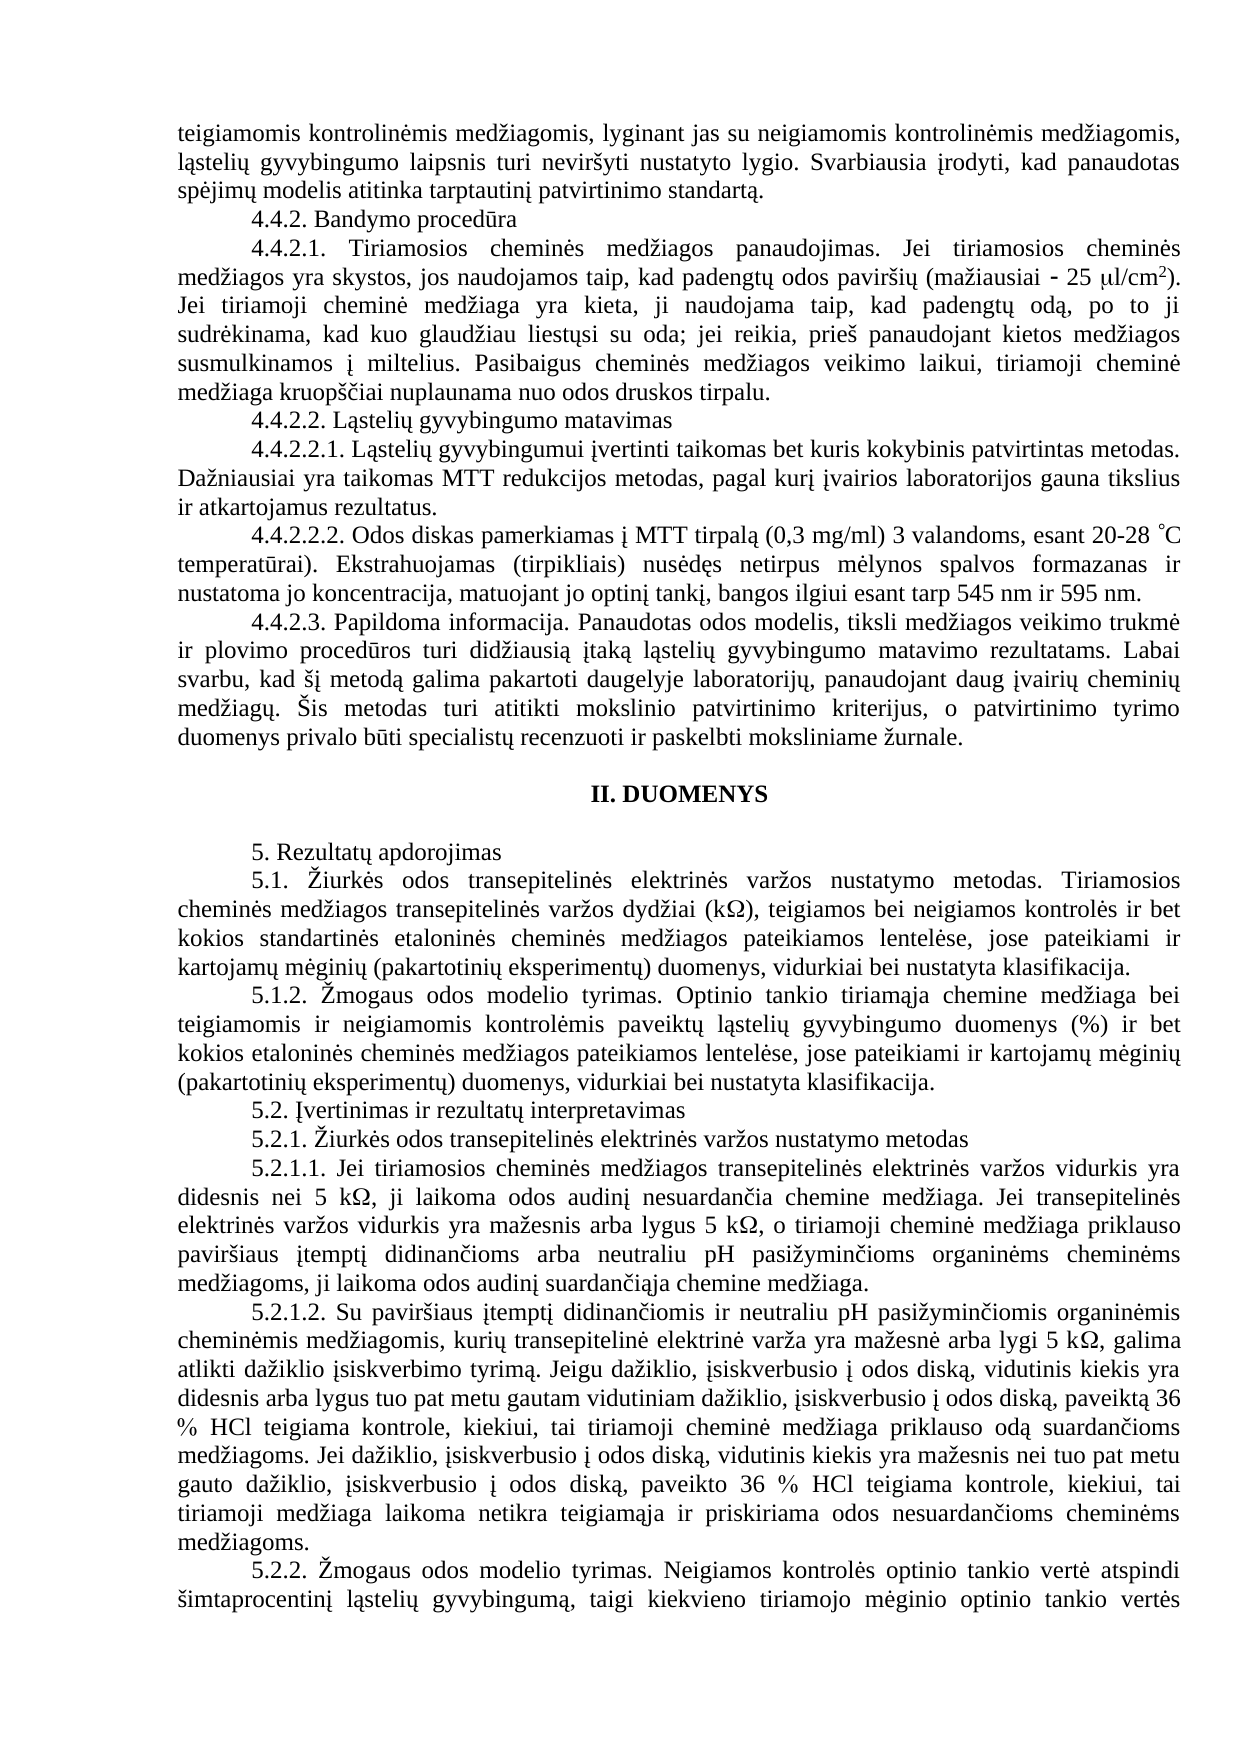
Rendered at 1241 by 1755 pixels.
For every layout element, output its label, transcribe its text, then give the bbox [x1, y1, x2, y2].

text 4.4.2.2.1. Ląstelių gyvybingumui įvertinti taikomas bet kuris kokybinis patvirtintas metodas. Dažniausiai yra taikomas MTT redukcijos metodas, pagal kurį įvairios laboratorijos gauna tikslius ir atkartojamus rezultatus. [177, 434, 1181, 521]
text 5.2.2. Žmogaus odos modelio tyrimas. Neigiamos kontrolės optinio tankio vertė atspindi šimtaprocentinį ląstelių gyvybingumą, taigi kiekvieno tiriamojo mėginio optinio tankio vertės [177, 1556, 1181, 1613]
text 4.4.2. Bandymo procedūra [177, 204, 1181, 233]
text 5.1. Žiurkės odos transepitelinės elektrinės varžos nustatymo metodas. Tiriamosios cheminės medžiagos transepitelinės varžos dydžiai (k), teigiamos bei neigiamos kontrolės ir bet kokios standartinės etaloninės cheminės medžiagos pateikiamos lentelėse, jose pateikiami ir kartojamų mėginių (pakartotinių eksperimentų) duomenys, vidurkiai bei nustatyta klasifikacija. [177, 866, 1181, 981]
text 5.1.2. Žmogaus odos modelio tyrimas. Optinio tankio tiriamąja chemine medžiaga bei teigiamomis ir neigiamomis kontrolėmis paveiktų ląstelių gyvybingumo duomenys (%) ir bet kokios etaloninės cheminės medžiagos pateikiamos lentelėse, jose pateikiami ir kartojamų mėginių (pakartotinių eksperimentų) duomenys, vidurkiai bei nustatyta klasifikacija. [177, 981, 1181, 1096]
text 5. Rezultatų apdorojimas [177, 837, 1181, 866]
text 4.4.2.1. Tiriamosios cheminės medžiagos panaudojimas. Jei tiriamosios cheminės medžiagos yra skystos, jos naudojamos taip, kad padengtų odos paviršių (mažiausiai  25 l/cm2). Jei tiriamoji cheminė medžiaga yra kieta, ji naudojama taip, kad padengtų odą, po to ji sudrėkinama, kad kuo glaudžiau liestųsi su oda; jei reikia, prieš panaudojant kietos medžiagos susmulkinamos į miltelius. Pasibaigus cheminės medžiagos veikimo laikui, tiriamoji cheminė medžiaga kruopščiai nuplaunama nuo odos druskos tirpalu. [177, 233, 1181, 406]
text 5.2.1. Žiurkės odos transepitelinės elektrinės varžos nustatymo metodas [177, 1124, 1181, 1153]
text 4.4.2.2.2. Odos diskas pamerkiamas į MTT tirpalą (0,3 mg/ml) 3 valandoms, esant 20-28 C temperatūrai). Ekstrahuojamas (tirpikliais) nusėdęs netirpus mėlynos spalvos formazanas ir nustatoma jo koncentracija, matuojant jo optinį tankį, bangos ilgiui esant tarp 545 nm ir 595 nm. [177, 521, 1181, 607]
text 4.4.2.3. Papildoma informacija. Panaudotas odos modelis, tiksli medžiagos veikimo trukmė ir plovimo procedūros turi didžiausią įtaką ląstelių gyvybingumo matavimo rezultatams. Labai svarbu, kad šį metodą galima pakartoti daugelyje laboratorijų, panaudojant daug įvairių cheminių medžiagų. Šis metodas turi atitikti mokslinio patvirtinimo kriterijus, o patvirtinimo tyrimo duomenys privalo būti specialistų recenzuoti ir paskelbti moksliniame žurnale. [177, 607, 1181, 751]
text 4.4.2.2. Ląstelių gyvybingumo matavimas [177, 406, 1181, 434]
text 5.2.1.1. Jei tiriamosios cheminės medžiagos transepitelinės elektrinės varžos vidurkis yra didesnis nei 5 k, ji laikoma odos audinį nesuardančia chemine medžiaga. Jei transepitelinės elektrinės varžos vidurkis yra mažesnis arba lygus 5 k, o tiriamoji cheminė medžiaga priklauso paviršiaus įtemptį didinančioms arba neutraliu pH pasižyminčioms organinėms cheminėms medžiagoms, ji laikoma odos audinį suardančiąja chemine medžiaga. [177, 1153, 1181, 1297]
text teigiamomis kontrolinėmis medžiagomis, lyginant jas su neigiamomis kontrolinėmis medžiagomis, ląstelių gyvybingumo laipsnis turi neviršyti nustatyto lygio. Svarbiausia įrodyti, kad panaudotas spėjimų modelis atitinka tarptautinį patvirtinimo standartą. [177, 118, 1181, 204]
text 5.2.1.2. Su paviršiaus įtemptį didinančiomis ir neutraliu pH pasižyminčiomis organinėmis cheminėmis medžiagomis, kurių transepitelinė elektrinė varža yra mažesnė arba lygi 5 k, galima atlikti dažiklio įsiskverbimo tyrimą. Jeigu dažiklio, įsiskverbusio į odos diską, vidutinis kiekis yra didesnis arba lygus tuo pat metu gautam vidutiniam dažiklio, įsiskverbusio į odos diską, paveiktą 36  HCl teigiama kontrole, kiekiui, tai tiriamoji cheminė medžiaga priklauso odą suardančioms medžiagoms. Jei dažiklio, įsiskverbusio į odos diską, vidutinis kiekis yra mažesnis nei tuo pat metu gauto dažiklio, įsiskverbusio į odos diską, paveikto 36  HCl teigiama kontrole, kiekiui, tai tiriamoji medžiaga laikoma netikra teigiamąja ir priskiriama odos nesuardančioms cheminėms medžiagoms. [177, 1297, 1181, 1556]
text 5.2. Įvertinimas ir rezultatų interpretavimas [177, 1096, 1181, 1124]
text II. Duomenys [177, 779, 1181, 808]
